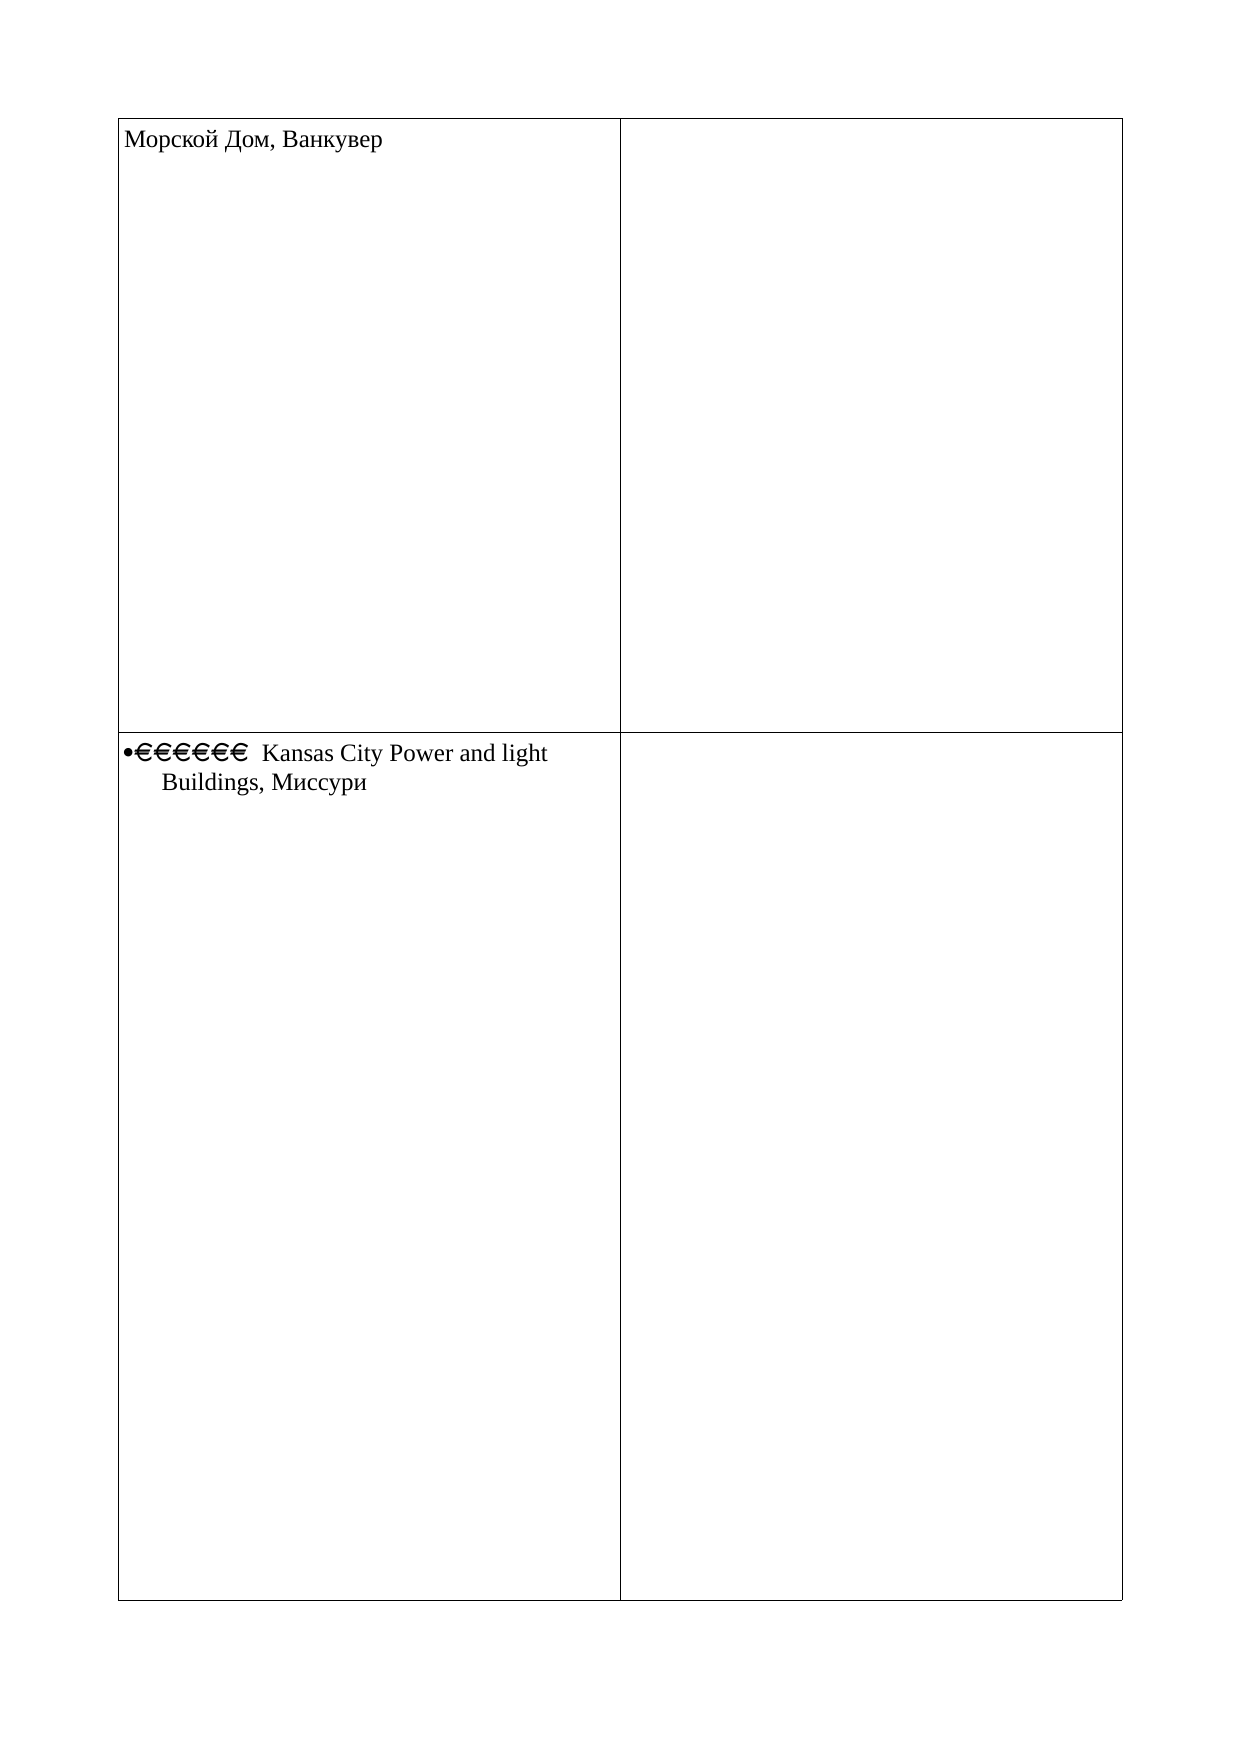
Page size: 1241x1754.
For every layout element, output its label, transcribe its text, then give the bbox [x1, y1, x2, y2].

table_cell · Kansas City Power and light Buildings, Миссури [119, 733, 620, 1600]
table_header Морской Дом, Ванкувер [119, 119, 620, 732]
table_header [621, 119, 1122, 732]
table_cell [621, 733, 1122, 1600]
